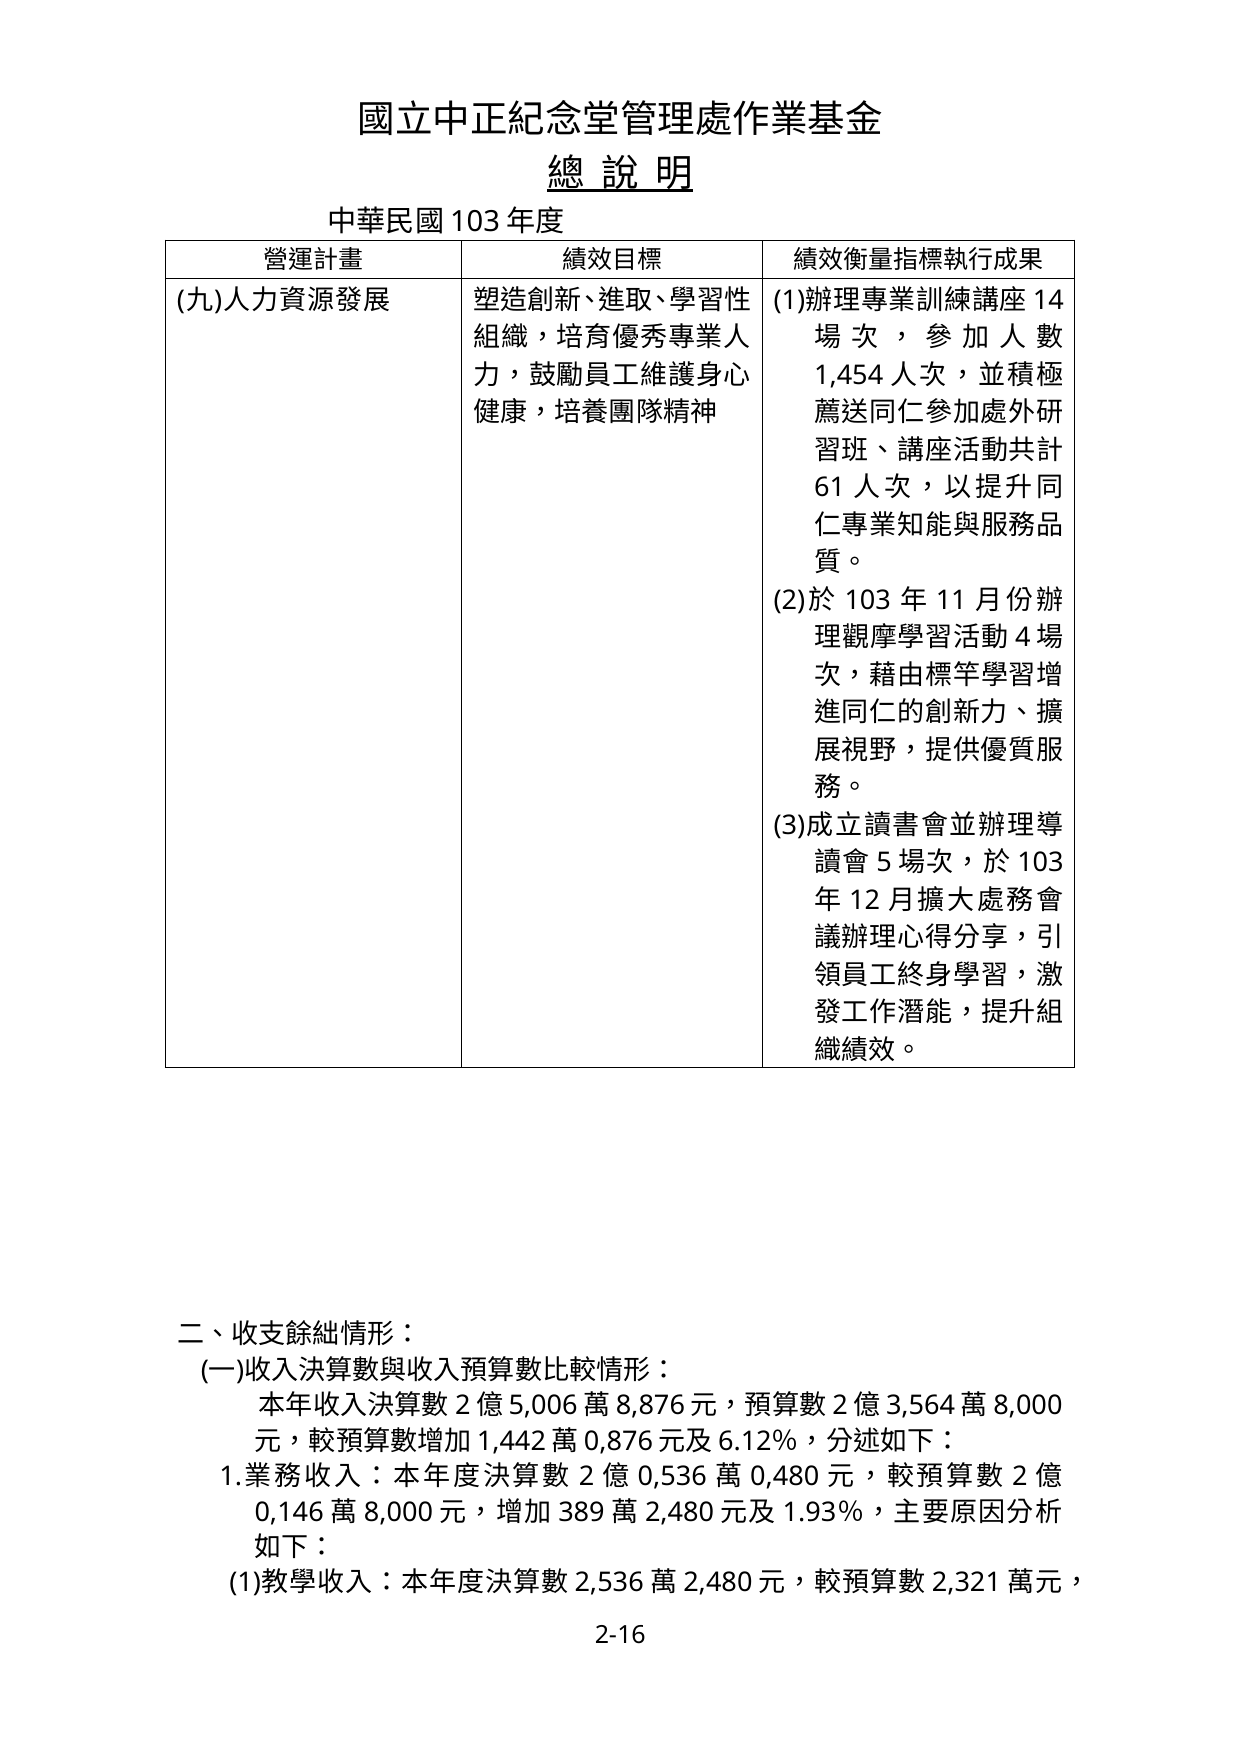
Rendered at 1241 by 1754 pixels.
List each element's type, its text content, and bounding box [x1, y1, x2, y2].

text 本年收入決算數2億5,006萬8,876元，預算數2億3,564萬8,000元，較預算數增加1,442萬0,876元及6.12％，分述如下： [200, 1386, 1063, 1457]
table_header 績效目標 [462, 241, 762, 278]
table_header 績效衡量指標執行成果 [763, 241, 1074, 278]
table_cell (九)人力資源發展 [166, 279, 461, 1067]
text 二、收支餘絀情形： [177, 1316, 1063, 1351]
text (1)教學收入：本年度決算數2,536萬2,480元，較預算數2,321萬元，增加215萬2,480元及9.27％，主要係生活美學課程報名費收入較預計多所致。 [221, 1563, 1063, 1599]
text (一)收入決算數與收入預算數比較情形： [177, 1351, 1063, 1386]
text 1.業務收入：本年度決算數2億0,536萬0,480元，較預算數2億0,146萬8,000元，增加389萬2,480元及1.93％，主要原因分析如下： [219, 1457, 1063, 1563]
table_cell 塑造創新、進取、學習性組織，培育優秀專業人力，鼓勵員工維護身心健康，培養團隊精神 [462, 279, 762, 1067]
table_cell (1)辦理專業訓練講座14場次，參加人數1,454人次，並積極薦送同仁參加處外研習班、講座活動共計61人次，以提升同仁專業知能與服務品質。 (2)於103年11月份辦理觀摩學習活動4場次，藉由標竿學習增進同仁的創新力、擴展視野，提供優質服務。 (3)成立讀書會並辦理導讀會5場次，於103年12月擴大處務會議辦理心得分享，引領員工終身學習，激發工作潛能，提升組織績效。 [763, 279, 1074, 1067]
table_header 營運計畫 [166, 241, 461, 278]
